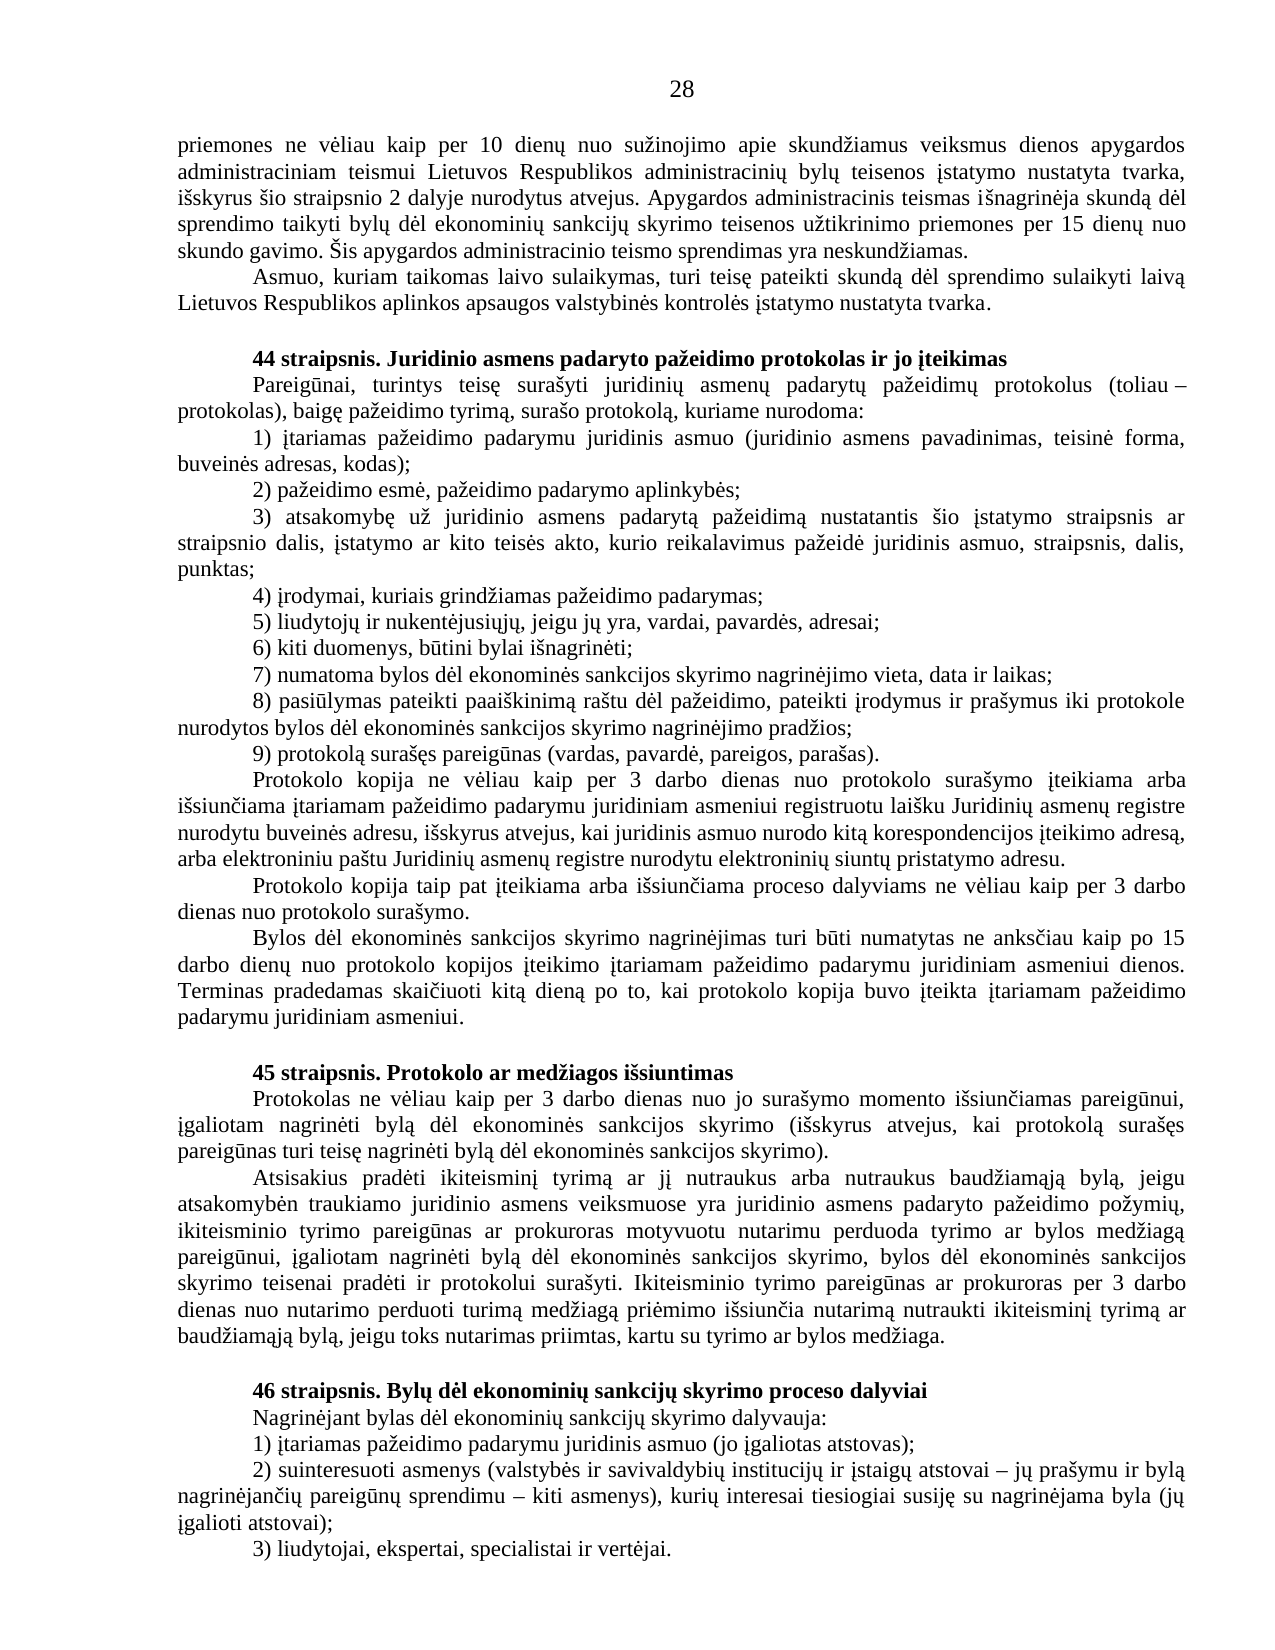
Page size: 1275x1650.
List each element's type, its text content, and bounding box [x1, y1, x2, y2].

text 3) atsakomybę už juridinio asmens padarytą pažeidimą nustatantis šio įstatymo straipsnis ar straipsnio dalis, įstatymo ar kito teisės akto, kurio reikalavimus pažeidė juridinis asmuo, straipsnis, dalis, punktas; [177, 503, 1186, 582]
text priemones ne vėliau kaip per 10 dienų nuo sužinojimo apie skundžiamus veiksmus dienos apygardos administraciniam teismui Lietuvos Respublikos administracinių bylų teisenos įstatymo nustatyta tvarka, išskyrus šio straipsnio 2 dalyje nurodytus atvejus. Apygardos administracinis teismas išnagrinėja skundą dėl sprendimo taikyti bylų dėl ekonominių sankcijų skyrimo teisenos užtikrinimo priemones per 15 dienų nuo skundo gavimo. Šis apygardos administracinio teismo sprendimas yra neskundžiamas. [177, 131, 1186, 263]
text 44 straipsnis. Juridinio asmens padaryto pažeidimo protokolas ir jo įteikimas [177, 344, 1186, 371]
text Bylos dėl ekonominės sankcijos skyrimo nagrinėjimas turi būti numatytas ne anksčiau kaip po 15 darbo dienų nuo protokolo kopijos įteikimo įtariamam pažeidimo padarymu juridiniam asmeniui dienos. Terminas pradedamas skaičiuoti kitą dieną po to, kai protokolo kopija buvo įteikta įtariamam pažeidimo padarymu juridiniam asmeniui. [177, 924, 1186, 1030]
text Asmuo, kuriam taikomas laivo sulaikymas, turi teisę pateikti skundą dėl sprendimo sulaikyti laivą Lietuvos Respublikos aplinkos apsaugos valstybinės kontrolės įstatymo nustatyta tvarka. [177, 263, 1186, 316]
text 4) įrodymai, kuriais grindžiamas pažeidimo padarymas; [177, 582, 1186, 608]
text 5) liudytojų ir nukentėjusiųjų, jeigu jų yra, vardai, pavardės, adresai; [177, 608, 1186, 634]
text Protokolas ne vėliau kaip per 3 darbo dienas nuo jo surašymo momento išsiunčiamas pareigūnui, įgaliotam nagrinėti bylą dėl ekonominės sankcijos skyrimo (išskyrus atvejus, kai protokolą surašęs pareigūnas turi teisę nagrinėti bylą dėl ekonominės sankcijos skyrimo). [177, 1085, 1186, 1164]
text 9) protokolą surašęs pareigūnas (vardas, pavardė, pareigos, parašas). [177, 740, 1186, 766]
text Atsisakius pradėti ikiteisminį tyrimą ar jį nutraukus arba nutraukus baudžiamąją bylą, jeigu atsakomybėn traukiamo juridinio asmens veiksmuose yra juridinio asmens padaryto pažeidimo požymių, ikiteisminio tyrimo pareigūnas ar prokuroras motyvuotu nutarimu perduoda tyrimo ar bylos medžiagą pareigūnui, įgaliotam nagrinėti bylą dėl ekonominės sankcijos skyrimo, bylos dėl ekonominės sankcijos skyrimo teisenai pradėti ir protokolui surašyti. Ikiteisminio tyrimo pareigūnas ar prokuroras per 3 darbo dienas nuo nutarimo perduoti turimą medžiagą priėmimo išsiunčia nutarimą nutraukti ikiteisminį tyrimą ar baudžiamąją bylą, jeigu toks nutarimas priimtas, kartu su tyrimo ar bylos medžiaga. [177, 1164, 1186, 1348]
text 2) pažeidimo esmė, pažeidimo padarymo aplinkybės; [177, 476, 1186, 503]
text Pareigūnai, turintys teisę surašyti juridinių asmenų padarytų pažeidimų protokolus (toliau – protokolas), baigę pažeidimo tyrimą, surašo protokolą, kuriame nurodoma: [177, 371, 1186, 424]
text 45 straipsnis. Protokolo ar medžiagos išsiuntimas [177, 1058, 1186, 1085]
text 2) suinteresuoti asmenys (valstybės ir savivaldybių institucijų ir įstaigų atstovai – jų prašymu ir bylą nagrinėjančių pareigūnų sprendimu – kiti asmenys), kurių interesai tiesiogiai susiję su nagrinėjama byla (jų įgalioti atstovai); [177, 1456, 1186, 1535]
text 8) pasiūlymas pateikti paaiškinimą raštu dėl pažeidimo, pateikti įrodymus ir prašymus iki protokole nurodytos bylos dėl ekonominės sankcijos skyrimo nagrinėjimo pradžios; [177, 687, 1186, 740]
text Protokolo kopija taip pat įteikiama arba išsiunčiama proceso dalyviams ne vėliau kaip per 3 darbo dienas nuo protokolo surašymo. [177, 872, 1186, 924]
text Protokolo kopija ne vėliau kaip per 3 darbo dienas nuo protokolo surašymo įteikiama arba išsiunčiama įtariamam pažeidimo padarymu juridiniam asmeniui registruotu laišku Juridinių asmenų registre nurodytu buveinės adresu, išskyrus atvejus, kai juridinis asmuo nurodo kitą korespondencijos įteikimo adresą, arba elektroniniu paštu Juridinių asmenų registre nurodytu elektroninių siuntų pristatymo adresu. [177, 766, 1186, 872]
text Nagrinėjant bylas dėl ekonominių sankcijų skyrimo dalyvauja: [177, 1403, 1186, 1430]
text 3) liudytojai, ekspertai, specialistai ir vertėjai. [177, 1535, 1186, 1562]
text 1) įtariamas pažeidimo padarymu juridinis asmuo (juridinio asmens pavadinimas, teisinė forma, buveinės adresas, kodas); [177, 424, 1186, 476]
text 1) įtariamas pažeidimo padarymu juridinis asmuo (jo įgaliotas atstovas); [177, 1430, 1186, 1456]
text 6) kiti duomenys, būtini bylai išnagrinėti; [177, 634, 1186, 661]
text 7) numatoma bylos dėl ekonominės sankcijos skyrimo nagrinėjimo vieta, data ir laikas; [177, 661, 1186, 687]
text 46 straipsnis. Bylų dėl ekonominių sankcijų skyrimo proceso dalyviai [177, 1377, 1186, 1403]
